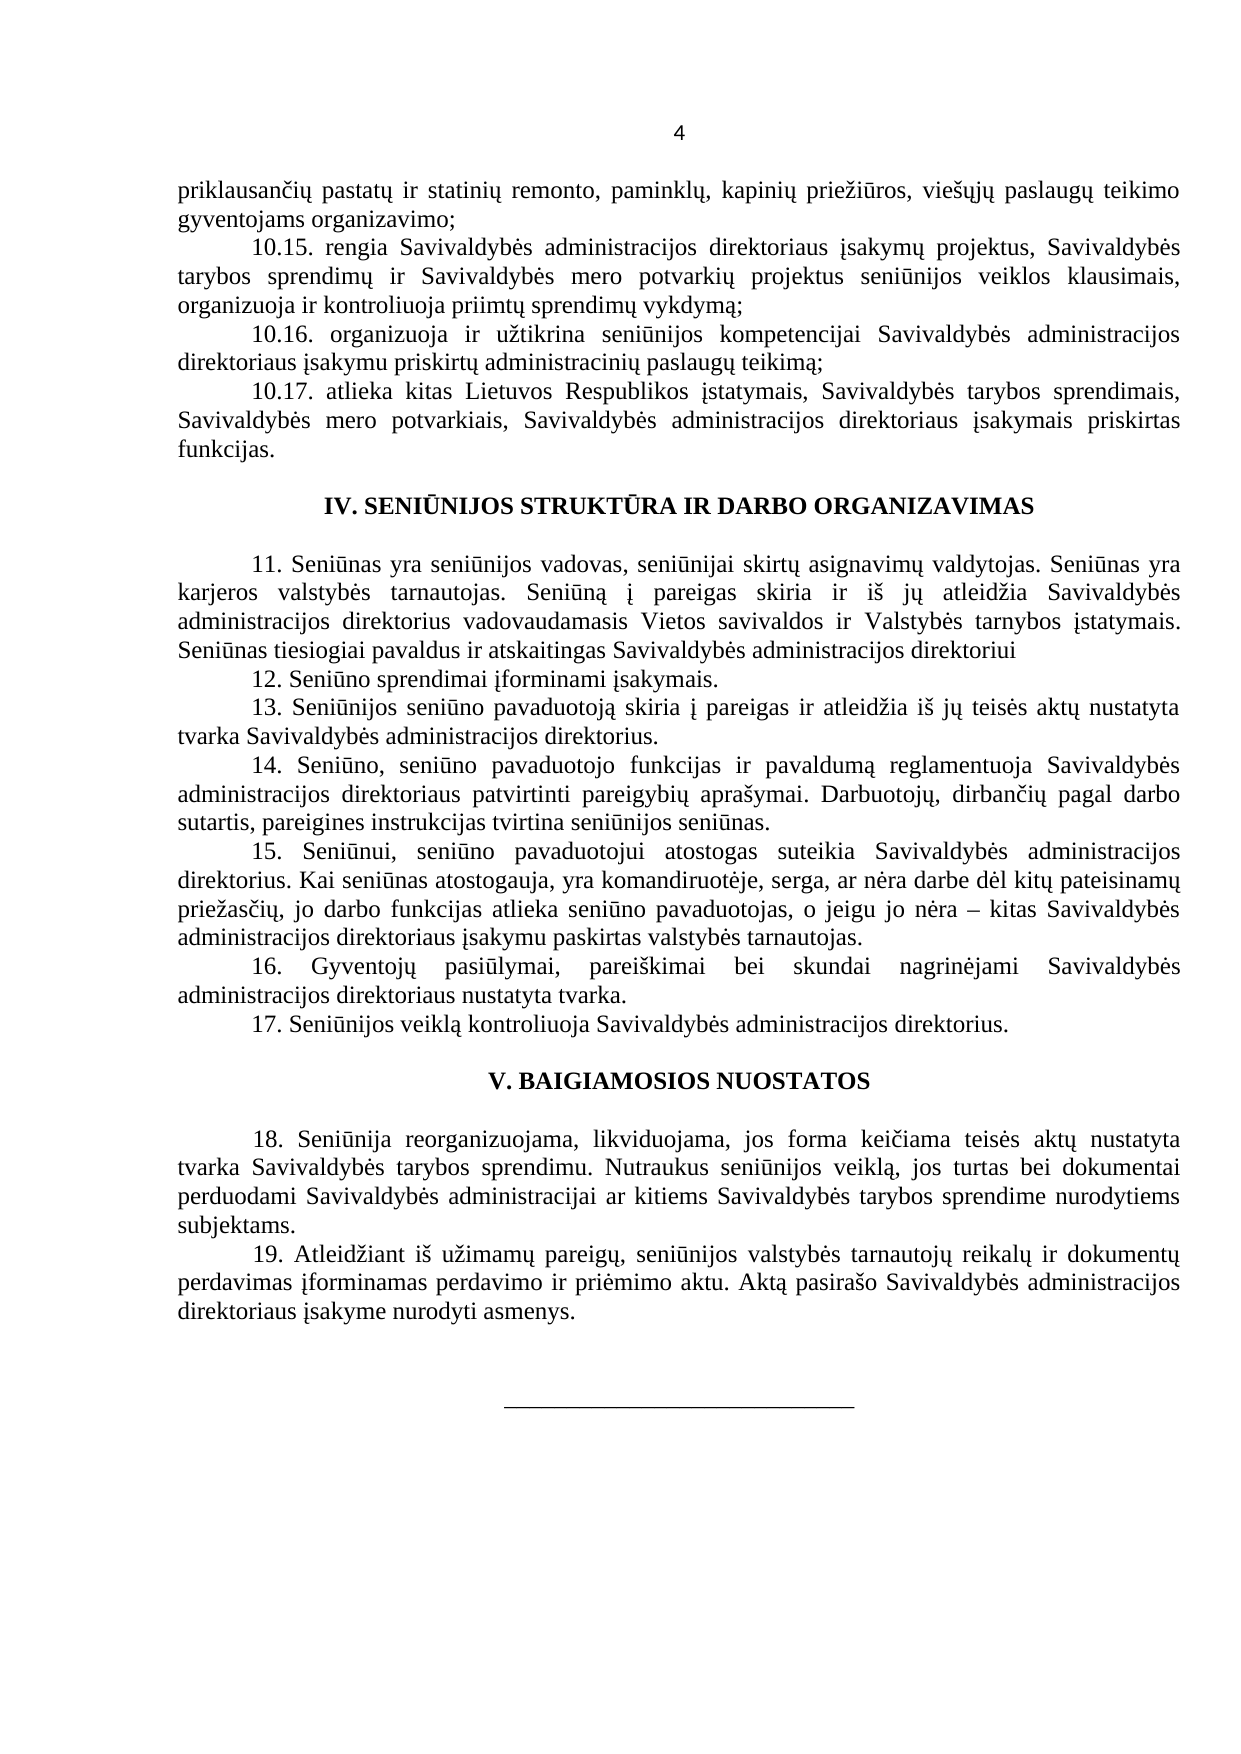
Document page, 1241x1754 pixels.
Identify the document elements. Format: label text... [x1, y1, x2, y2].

text 14. Seniūno, seniūno pavaduotojo funkcijas ir pavaldumą reglamentuoja Savivaldybės administracijos direktoriaus patvirtinti pareigybių aprašymai. Darbuotojų, dirbančių pagal darbo sutartis, pareigines instrukcijas tvirtina seniūnijos seniūnas. [177, 750, 1181, 836]
text 10.16. organizuoja ir užtikrina seniūnijos kompetencijai Savivaldybės administracijos direktoriaus įsakymu priskirtų administracinių paslaugų teikimą; [177, 319, 1181, 376]
text V. BAIGIAMOSIOS NUOSTATOS [177, 1066, 1181, 1095]
text 19. Atleidžiant iš užimamų pareigų, seniūnijos valstybės tarnautojų reikalų ir dokumentų perdavimas įforminamas perdavimo ir priėmimo aktu. Aktą pasirašo Savivaldybės administracijos direktoriaus įsakyme nurodyti asmenys. [177, 1239, 1181, 1325]
text 18. Seniūnija reorganizuojama, likviduojama, jos forma keičiama teisės aktų nustatyta tvarka Savivaldybės tarybos sprendimu. Nutraukus seniūnijos veiklą, jos turtas bei dokumentai perduodami Savivaldybės administracijai ar kitiems Savivaldybės tarybos sprendime nurodytiems subjektams. [177, 1124, 1181, 1239]
text 13. Seniūnijos seniūno pavaduotoją skiria į pareigas ir atleidžia iš jų teisės aktų nustatyta tvarka Savivaldybės administracijos direktorius. [177, 692, 1181, 750]
text 17. Seniūnijos veiklą kontroliuoja Savivaldybės administracijos direktorius. [177, 1009, 1181, 1037]
text 15. Seniūnui, seniūno pavaduotojui atostogas suteikia Savivaldybės administracijos direktorius. Kai seniūnas atostogauja, yra komandiruotėje, serga, ar nėra darbe dėl kitų pateisinamų priežasčių, jo darbo funkcijas atlieka seniūno pavaduotojas, o jeigu jo nėra – kitas Savivaldybės administracijos direktoriaus įsakymu paskirtas valstybės tarnautojas. [177, 836, 1181, 951]
text ____________________________ [177, 1382, 1181, 1411]
text 12. Seniūno sprendimai įforminami įsakymais. [177, 664, 1181, 692]
text 11. Seniūnas yra seniūnijos vadovas, seniūnijai skirtų asignavimų valdytojas. Seniūnas yra karjeros valstybės tarnautojas. Seniūną į pareigas skiria ir iš jų atleidžia Savivaldybės administracijos direktorius vadovaudamasis Vietos savivaldos ir Valstybės tarnybos įstatymais. Seniūnas tiesiogiai pavaldus ir atskaitingas Savivaldybės administracijos direktoriui [177, 549, 1181, 664]
text IV. SENIŪNIJOS STRUKTŪRA IR DARBO ORGANIZAVIMAS [177, 491, 1181, 520]
text 10.15. rengia Savivaldybės administracijos direktoriaus įsakymų projektus, Savivaldybės tarybos sprendimų ir Savivaldybės mero potvarkių projektus seniūnijos veiklos klausimais, organizuoja ir kontroliuoja priimtų sprendimų vykdymą; [177, 232, 1181, 319]
text priklausančių pastatų ir statinių remonto, paminklų, kapinių priežiūros, viešųjų paslaugų teikimo gyventojams organizavimo; [177, 175, 1181, 232]
text 10.17. atlieka kitas Lietuvos Respublikos įstatymais, Savivaldybės tarybos sprendimais, Savivaldybės mero potvarkiais, Savivaldybės administracijos direktoriaus įsakymais priskirtas funkcijas. [177, 376, 1181, 462]
text 16. Gyventojų pasiūlymai, pareiškimai bei skundai nagrinėjami Savivaldybės administracijos direktoriaus nustatyta tvarka. [177, 951, 1181, 1009]
